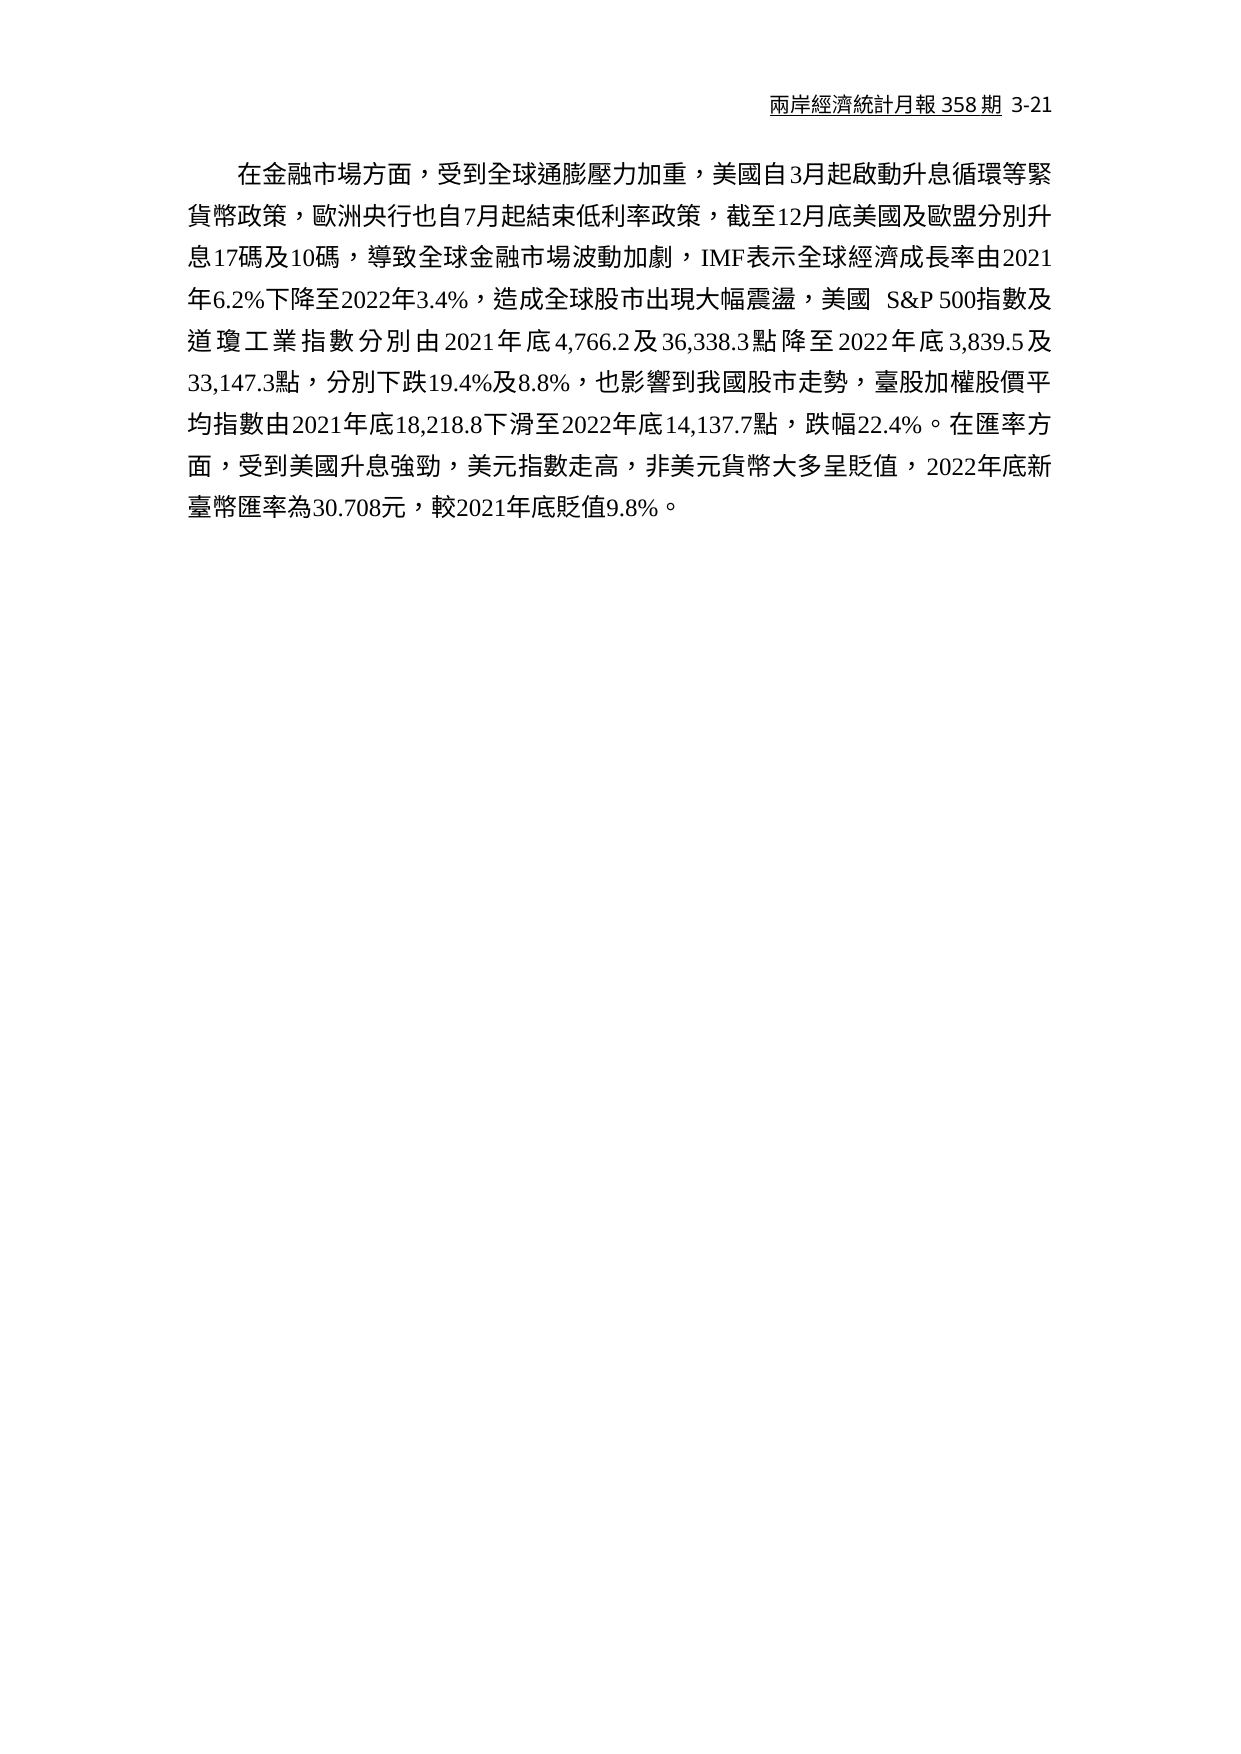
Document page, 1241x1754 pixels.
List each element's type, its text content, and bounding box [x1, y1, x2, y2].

text 在金融市場方面，受到全球通膨壓力加重，美國自3月起啟動升息循環等緊貨幣政策，歐洲央行也自7月起結束低利率政策，截至12月底美國及歐盟分別升息17碼及10碼，導致全球金融市場波動加劇，IMF表示全球經濟成長率由2021年6.2%下降至2022年3.4%，造成全球股市出現大幅震盪，美國 S&P 500指數及道瓊工業指數分別由2021年底4,766.2及36,338.3點降至2022年底3,839.5及33,147.3點，分別下跌19.4%及8.8%，也影響到我國股市走勢，臺股加權股價平均指數由2021年底18,218.8下滑至2022年底14,137.7點，跌幅22.4%。在匯率方面，受到美國升息強勁，美元指數走高，非美元貨幣大多呈貶值，2022年底新臺幣匯率為30.708元，較2021年底貶值9.8%。 [187, 150, 1053, 525]
